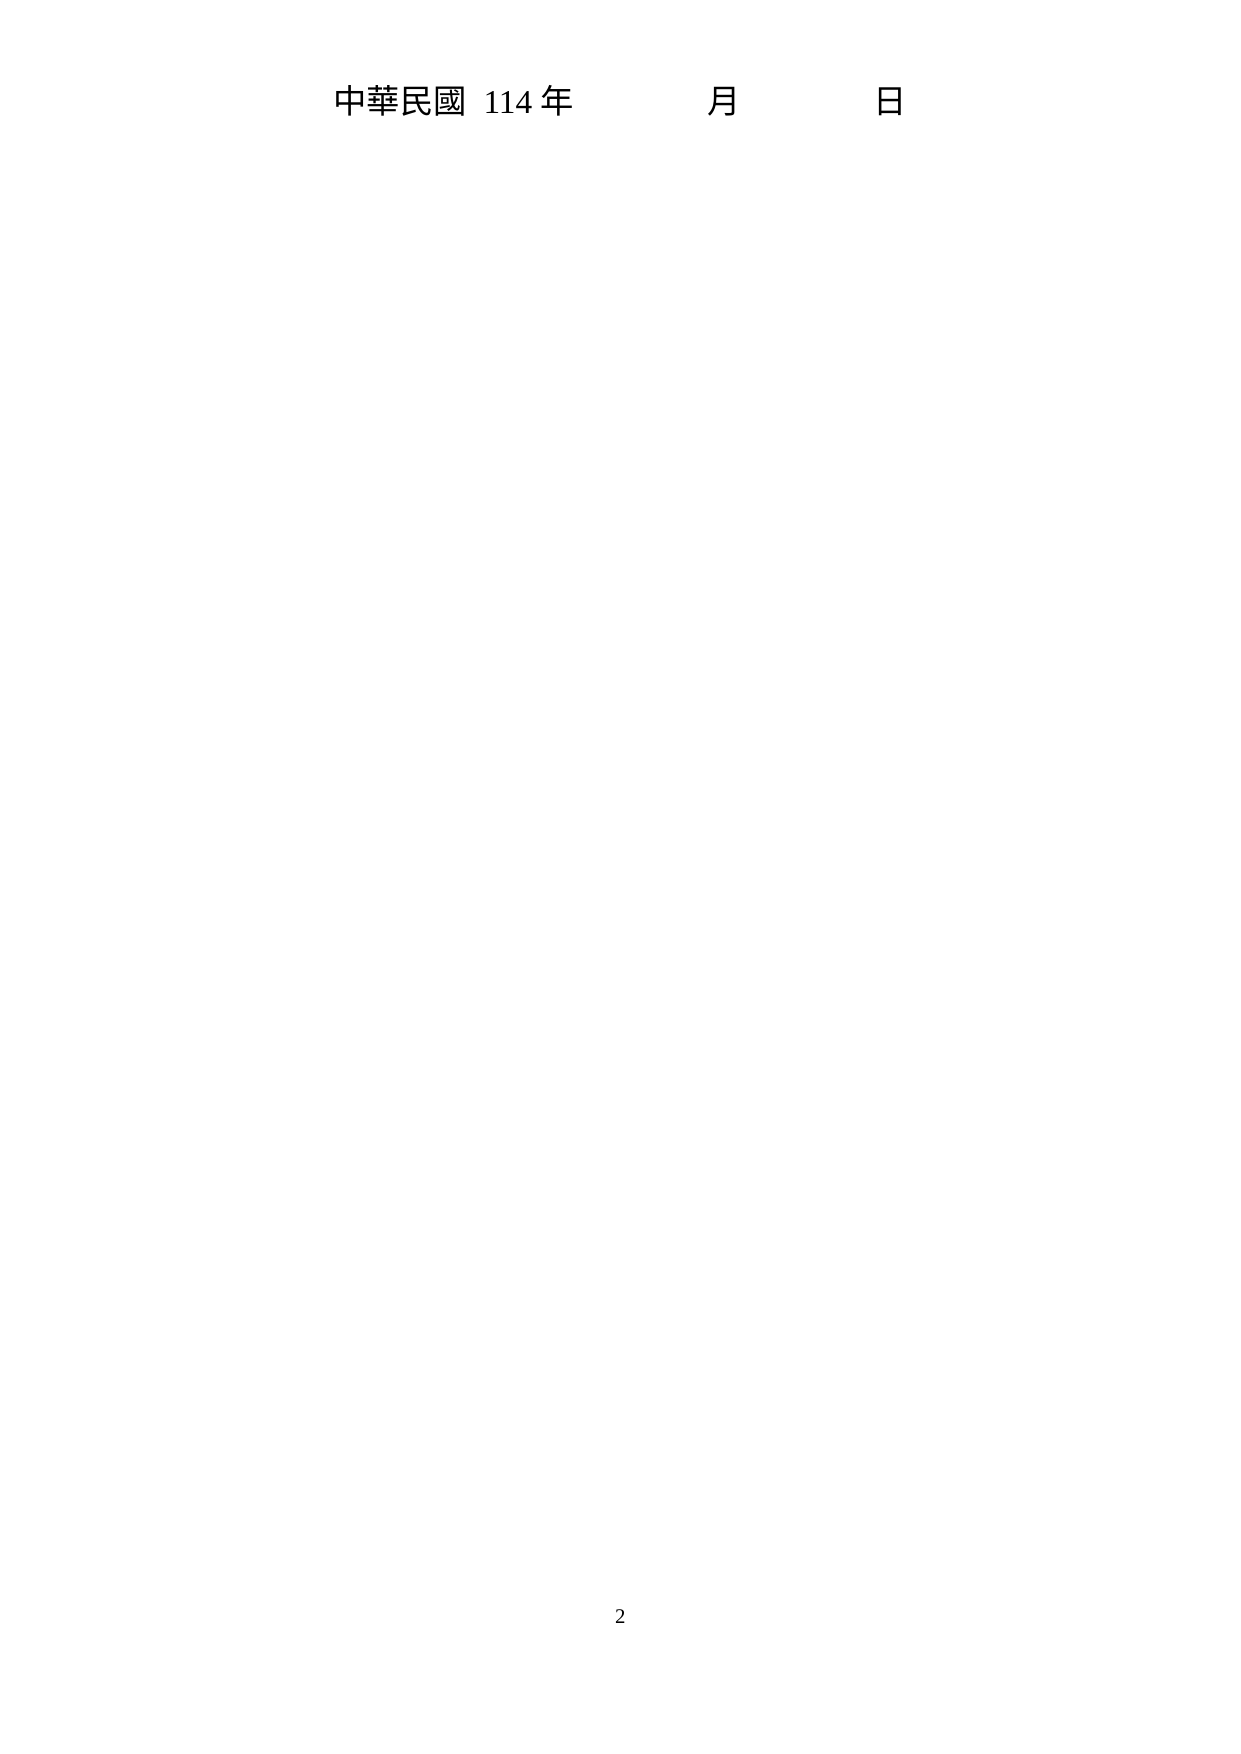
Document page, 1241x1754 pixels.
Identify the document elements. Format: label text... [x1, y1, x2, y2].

text 中華民國 114 年 月 日 [187, 75, 1053, 123]
